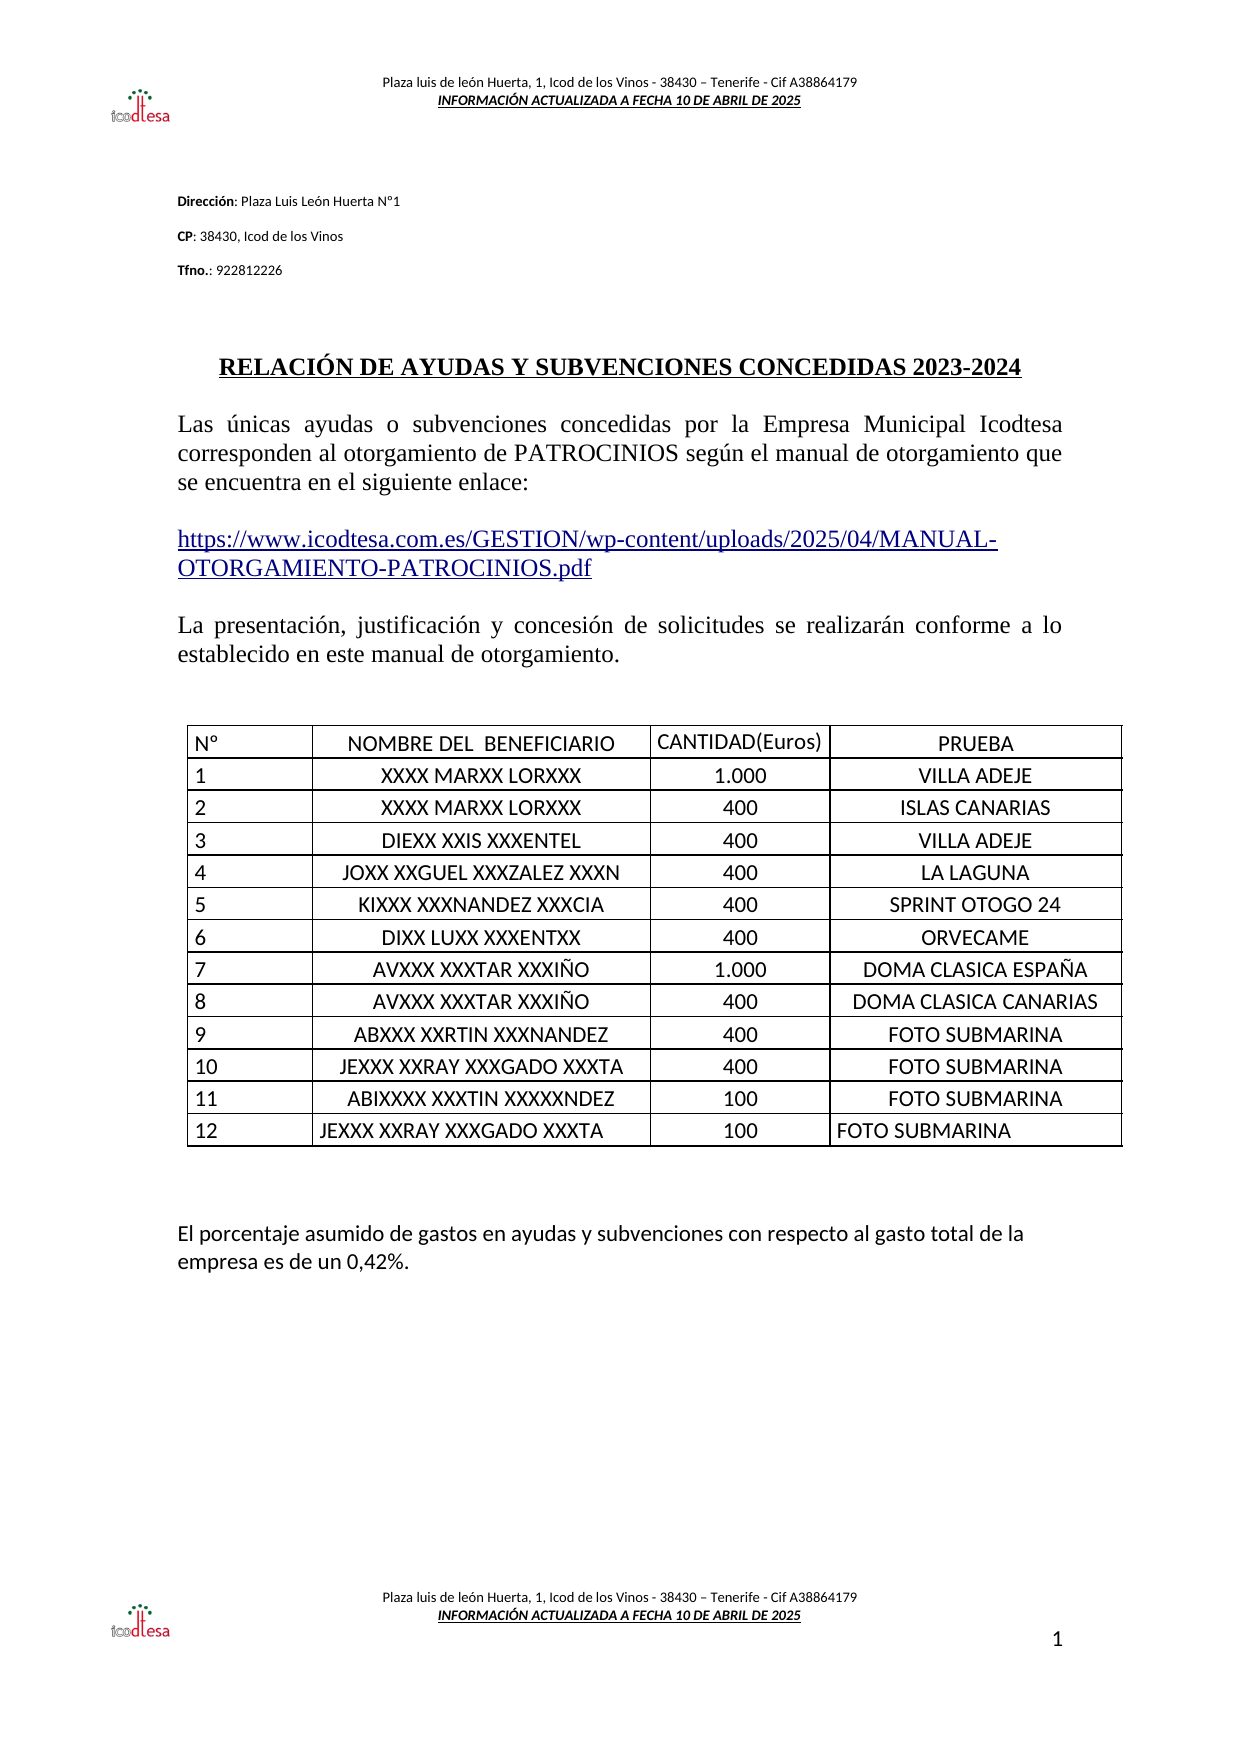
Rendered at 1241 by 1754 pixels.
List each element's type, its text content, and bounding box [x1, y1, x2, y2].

text RELACIÓN DE AYUDAS Y SUBVENCIONES CONCEDIDAS 2023-2024 [177, 352, 1063, 380]
table_cell 100 [651, 1082, 829, 1113]
table_cell XXXX MARXX LORXXX [313, 759, 650, 789]
table_cell 1.000 [651, 953, 829, 983]
table_cell VILLA ADEJE [831, 759, 1121, 789]
table_cell SPRINT OTOGO 24 [831, 888, 1121, 919]
table_cell 400 [651, 823, 829, 854]
table_cell ABIXXXX XXXTIN XXXXXNDEZ [313, 1082, 650, 1113]
text CP: 38430, Icod de los Vinos [177, 227, 1063, 244]
table_cell 400 [651, 1017, 829, 1048]
table_cell FOTO SUBMARINA [831, 1114, 1121, 1145]
text Tfno.: 922812226 [177, 261, 1063, 279]
text Las únicas ayudas o subvenciones concedidas por la Empresa Municipal Icodtesa corresponden al otorgamiento de PATROCINIOS según el manual de otorgamiento que se encuentra en el siguiente enlace: [177, 409, 1063, 495]
table_cell 7 [188, 953, 312, 983]
table_cell DIXX LUXX XXXENTXX [313, 920, 650, 951]
table_cell 6 [188, 920, 312, 951]
table_cell ORVECAME [831, 920, 1121, 951]
table_header Nº [188, 726, 312, 757]
table_cell 400 [651, 920, 829, 951]
table_cell 3 [188, 823, 312, 854]
table_cell XXXX MARXX LORXXX [313, 791, 650, 822]
table_header CANTIDAD(Euros) [651, 726, 829, 757]
table_header NOMBRE DEL BENEFICIARIO [313, 726, 650, 757]
table_cell AVXXX XXXTAR XXXIÑO [313, 953, 650, 983]
table_cell DIEXX XXIS XXXENTEL [313, 823, 650, 854]
table_cell JEXXX XXRAY XXXGADO XXXTA [313, 1050, 650, 1080]
table_cell 400 [651, 985, 829, 1016]
table_cell 9 [188, 1017, 312, 1048]
table_cell 11 [188, 1082, 312, 1113]
table_cell FOTO SUBMARINA [831, 1082, 1121, 1113]
text Dirección: Plaza Luis León Huerta Nº1 [177, 192, 1063, 210]
table_cell ABXXX XXRTIN XXXNANDEZ [313, 1017, 650, 1048]
table_cell JEXXX XXRAY XXXGADO XXXTA [313, 1114, 650, 1145]
table_cell FOTO SUBMARINA [831, 1017, 1121, 1048]
table_cell 10 [188, 1050, 312, 1080]
table_cell AVXXX XXXTAR XXXIÑO [313, 985, 650, 1016]
table_cell LA LAGUNA [831, 856, 1121, 886]
table_cell DOMA CLASICA CANARIAS [831, 985, 1121, 1016]
table_header PRUEBA [831, 726, 1121, 757]
table_cell 400 [651, 791, 829, 822]
table_cell 5 [188, 888, 312, 919]
table_cell 12 [188, 1114, 312, 1145]
table_cell ISLAS CANARIAS [831, 791, 1121, 822]
text La presentación, justificación y concesión de solicitudes se realizarán conforme a lo establecido en este manual de otorgamiento. [177, 610, 1063, 668]
table_cell VILLA ADEJE [831, 823, 1121, 854]
table_cell 1.000 [651, 759, 829, 789]
table_cell 4 [188, 856, 312, 886]
table_cell 400 [651, 856, 829, 886]
table_cell 2 [188, 791, 312, 822]
table_cell FOTO SUBMARINA [831, 1050, 1121, 1080]
table_cell 400 [651, 1050, 829, 1080]
table_cell 100 [651, 1114, 829, 1145]
table_cell KIXXX XXXNANDEZ XXXCIA [313, 888, 650, 919]
table_cell 8 [188, 985, 312, 1016]
text El porcentaje asumido de gastos en ayudas y subvenciones con respecto al gasto total de la empresa es de un 0,42%. [177, 1219, 1063, 1275]
table_cell 1 [188, 759, 312, 789]
table_cell JOXX XXGUEL XXXZALEZ XXXN [313, 856, 650, 886]
text https://www.icodtesa.com.es/GESTION/wp-content/uploads/2025/04/MANUAL-OTORGAMIENTO-PATROCINIOS.pdf [177, 524, 1063, 582]
table_cell DOMA CLASICA ESPAÑA [831, 953, 1121, 983]
table_cell 400 [651, 888, 829, 919]
